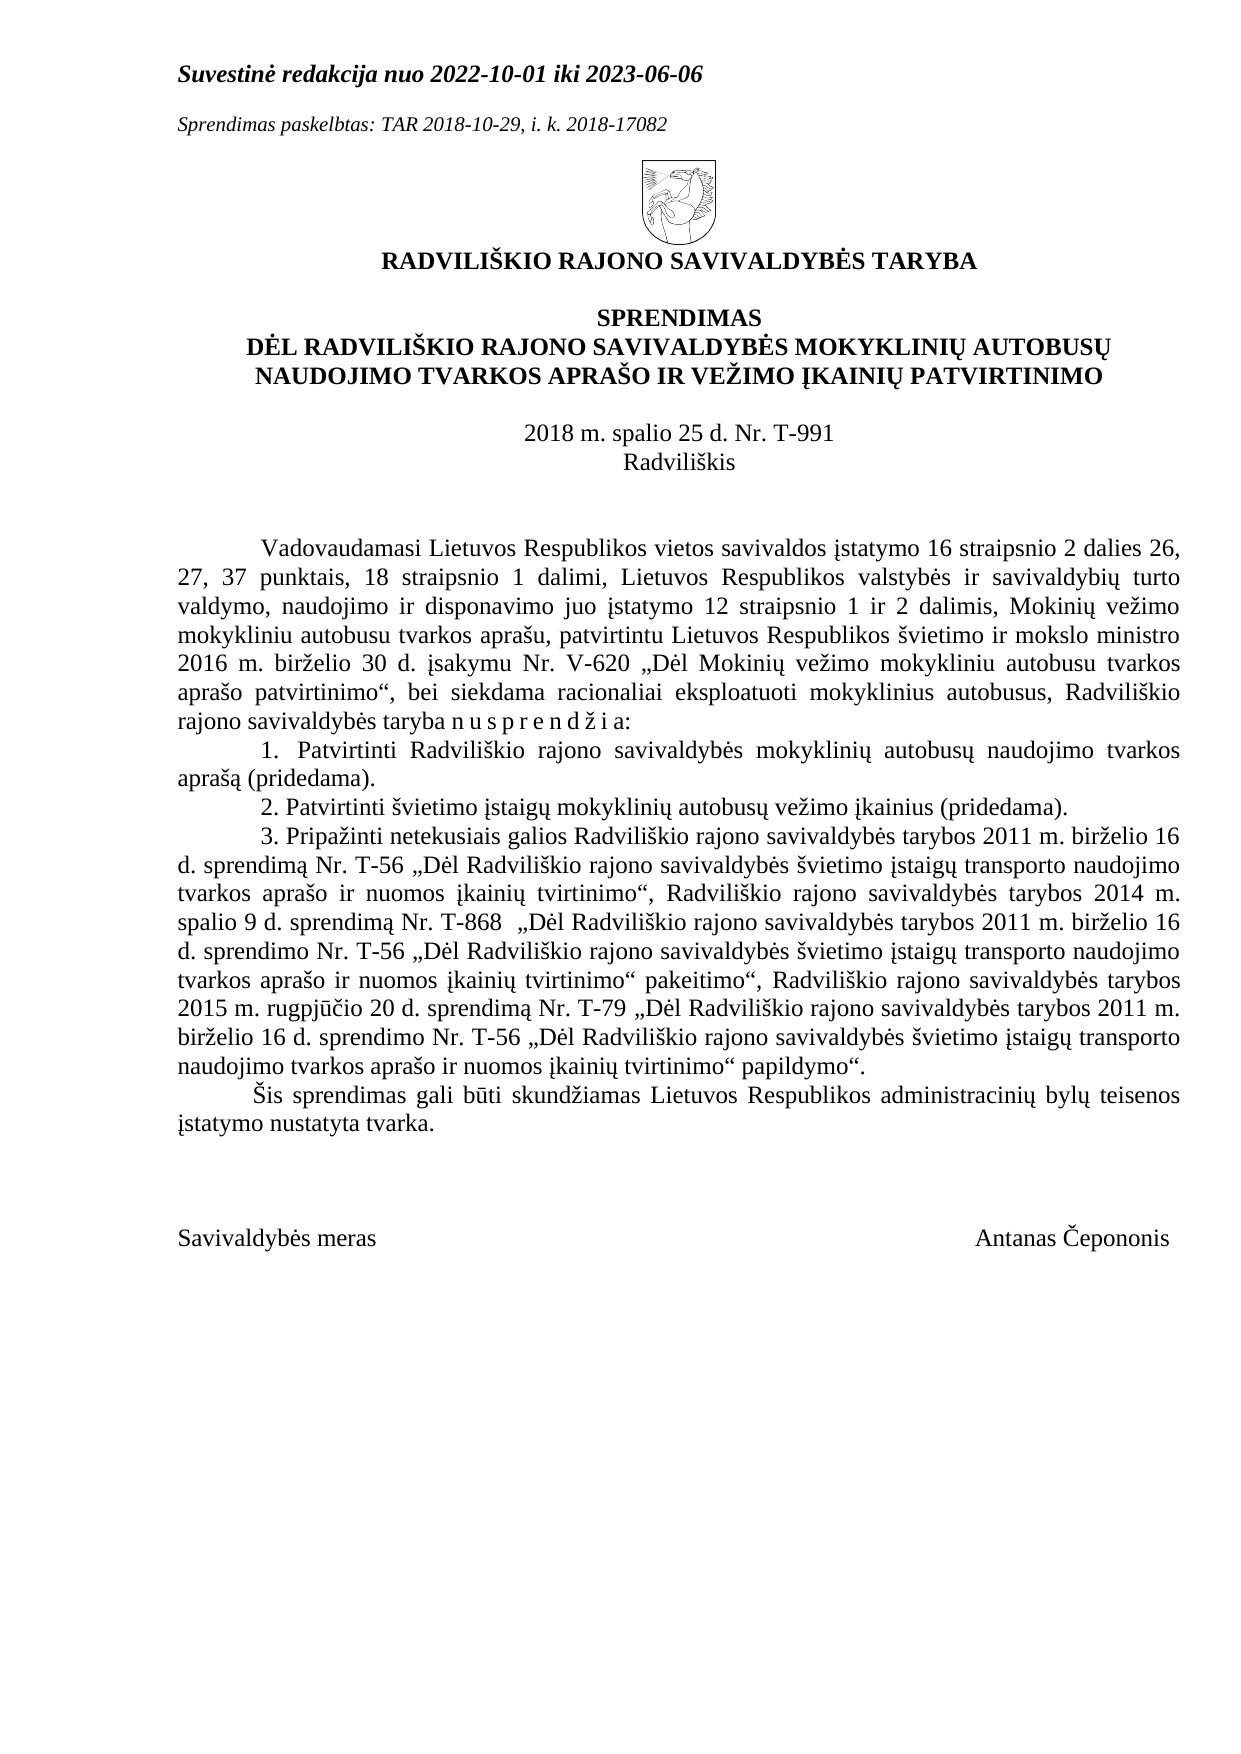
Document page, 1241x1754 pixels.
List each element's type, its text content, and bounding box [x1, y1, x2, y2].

text DĖL RADVILIŠKIO RAJONO SAVIVALDYBĖS MOKYKLINIŲ AUTOBUSŲ NAUDOJIMO TVARKOS APRAŠO IR VEŽIMO ĮKAINIŲ PATVIRTINIMO [177, 332, 1181, 390]
text 1. Patvirtinti Radviliškio rajono savivaldybės mokyklinių autobusų naudojimo tvarkos aprašą (pridedama). [177, 735, 1181, 792]
text 3. Pripažinti netekusiais galios Radviliškio rajono savivaldybės tarybos 2011 m. birželio 16 d. sprendimą Nr. T-56 „Dėl Radviliškio rajono savivaldybės švietimo įstaigų transporto naudojimo tvarkos aprašo ir nuomos įkainių tvirtinimo“, Radviliškio rajono savivaldybės tarybos 2014 m. spalio 9 d. sprendimą Nr. T-868 „Dėl Radviliškio rajono savivaldybės tarybos 2011 m. birželio 16 d. sprendimo Nr. T-56 „Dėl Radviliškio rajono savivaldybės švietimo įstaigų transporto naudojimo tvarkos aprašo ir nuomos įkainių tvirtinimo“ pakeitimo“, Radviliškio rajono savivaldybės tarybos 2015 m. rugpjūčio 20 d. sprendimą Nr. T-79 „Dėl Radviliškio rajono savivaldybės tarybos 2011 m. birželio 16 d. sprendimo Nr. T-56 „Dėl Radviliškio rajono savivaldybės švietimo įstaigų transporto naudojimo tvarkos aprašo ir nuomos įkainių tvirtinimo“ papildymo“. [177, 821, 1181, 1080]
text Vadovaudamasi Lietuvos Respublikos vietos savivaldos įstatymo 16 straipsnio 2 dalies 26, 27, 37 punktais, 18 straipsnio 1 dalimi, Lietuvos Respublikos valstybės ir savivaldybių turto valdymo, naudojimo ir disponavimo juo įstatymo 12 straipsnio 1 ir 2 dalimis, Mokinių vežimo mokykliniu autobusu tvarkos aprašu, patvirtintu Lietuvos Respublikos švietimo ir mokslo ministro 2016 m. birželio 30 d. įsakymu Nr. V-620 „Dėl Mokinių vežimo mokykliniu autobusu tvarkos aprašo patvirtinimo“, bei siekdama racionaliai eksploatuoti mokyklinius autobusus, Radviliškio rajono savivaldybės taryba nusprendžia: [177, 533, 1181, 735]
text Sprendimas paskelbtas: TAR 2018-10-29, i. k. 2018-17082 [177, 112, 1181, 136]
text Šis sprendimas gali būti skundžiamas Lietuvos Respublikos administracinių bylų teisenos įstatymo nustatyta tvarka. [177, 1080, 1181, 1137]
text 2018 m. spalio 25 d. Nr. T-991 [177, 418, 1181, 447]
text Suvestinė redakcija nuo 2022-10-01 iki 2023-06-06 [177, 59, 1181, 88]
text SPRENDIMAS [177, 303, 1181, 332]
text 2. Patvirtinti švietimo įstaigų mokyklinių autobusų vežimo įkainius (pridedama). [177, 792, 1181, 821]
text Radviliškis [177, 447, 1181, 476]
text Radviliškio rajono savivaldybės taryba [177, 246, 1181, 275]
text Savivaldybės meras Antanas Čepononis [177, 1223, 1181, 1252]
